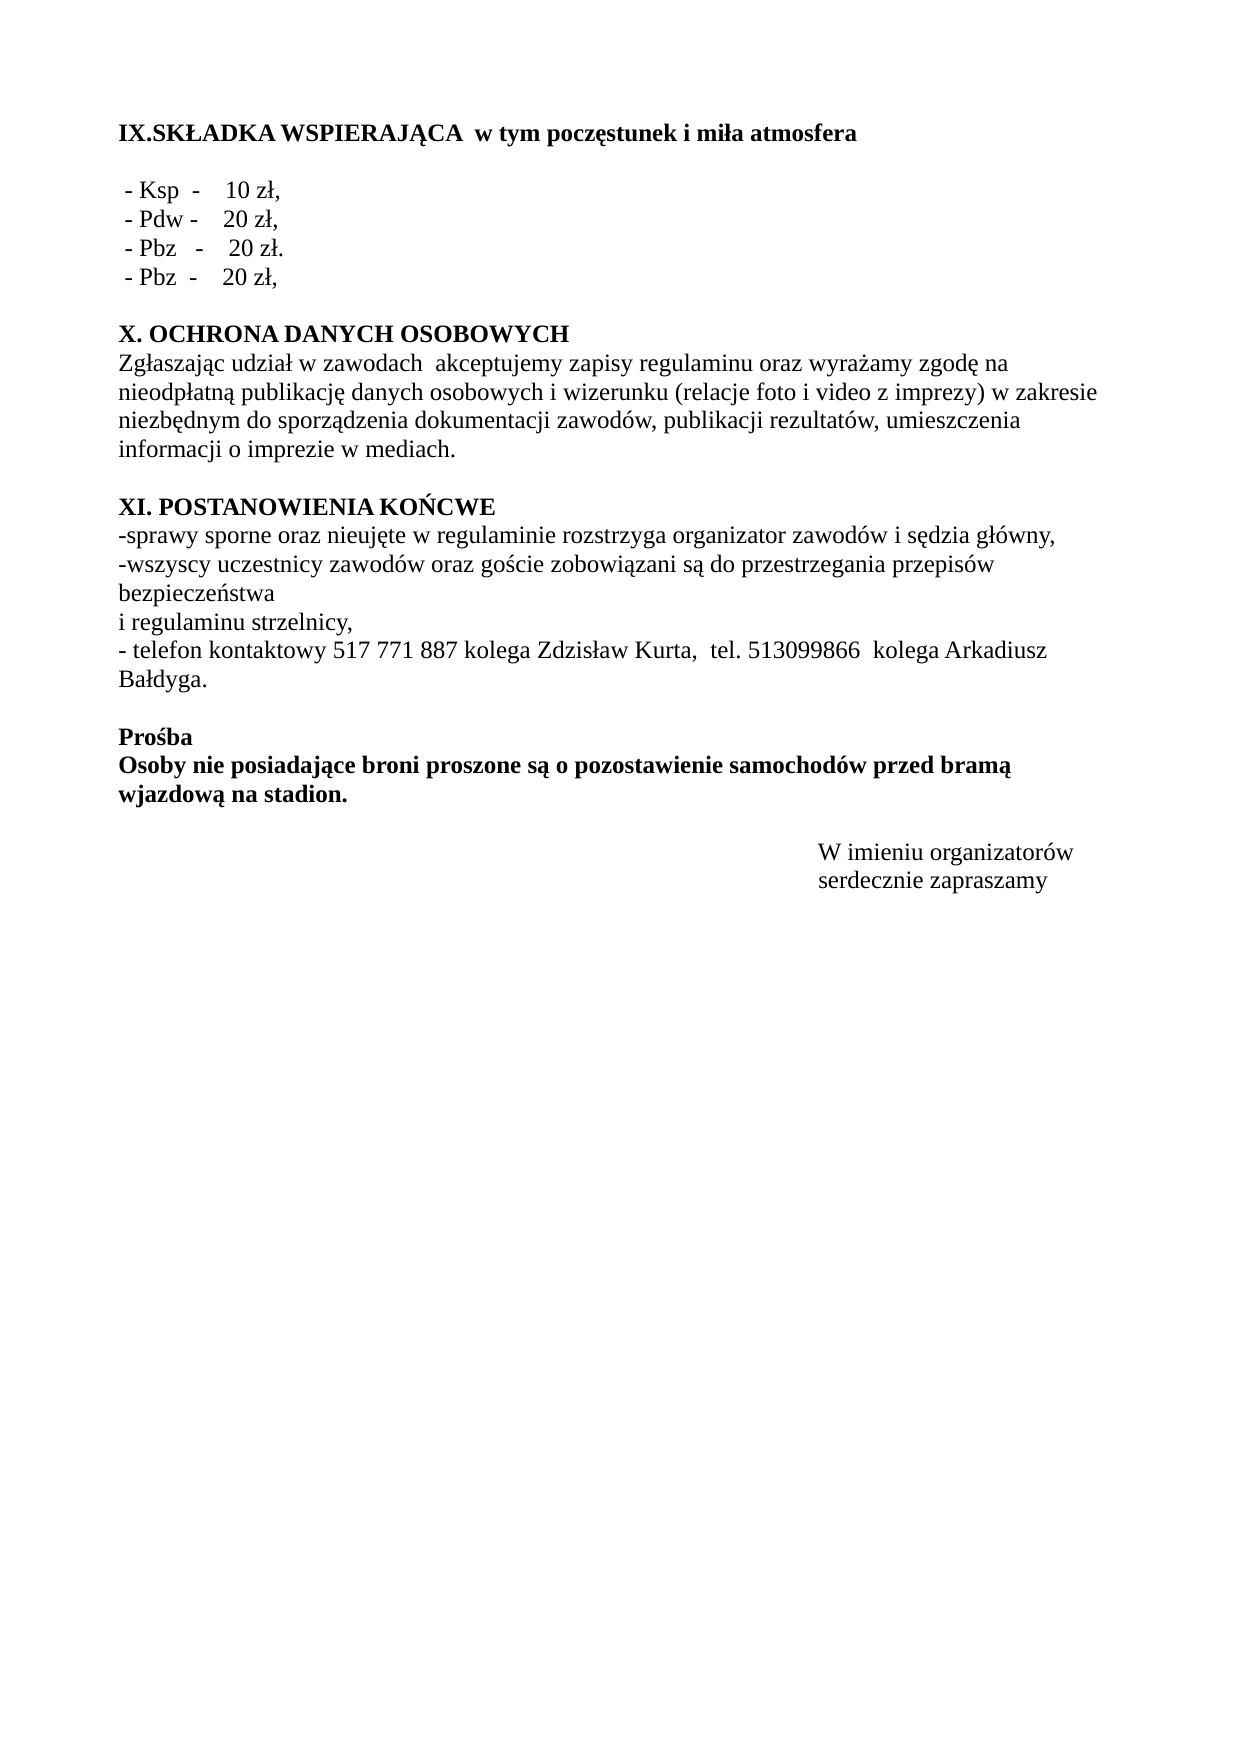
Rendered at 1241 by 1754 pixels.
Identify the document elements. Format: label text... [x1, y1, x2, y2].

text X. OCHRONA DANYCH OSOBOWYCH [118, 319, 1122, 348]
text -wszyscy uczestnicy zawodów oraz goście zobowiązani są do przestrzegania przepisów bezpieczeństwa i regulaminu strzelnicy, [118, 549, 1122, 636]
text Zgłaszając udział w zawodach akceptujemy zapisy regulaminu oraz wyrażamy zgodę na nieodpłatną publikację danych osobowych i wizerunku (relacje foto i video z imprezy) w zakresie niezbędnym do sporządzenia dokumentacji zawodów, publikacji rezultatów, umieszczenia informacji o imprezie w mediach. [118, 348, 1122, 463]
text -sprawy sporne oraz nieujęte w regulaminie rozstrzyga organizator zawodów i sędzia główny, [118, 521, 1122, 549]
text - telefon kontaktowy 517 771 887 kolega Zdzisław Kurta, tel. 513099866 kolega Arkadiusz Bałdyga. [118, 636, 1122, 693]
text - Pbz - 20 zł, [118, 262, 1122, 291]
text Osoby nie posiadające broni proszone są o pozostawienie samochodów przed bramą wjazdową na stadion. [118, 751, 1122, 808]
text serdecznie zapraszamy [118, 866, 1122, 894]
text Prośba [118, 722, 1122, 751]
text - Pdw - 20 zł, [118, 204, 1122, 233]
text - Pbz - 20 zł. [118, 233, 1122, 262]
text IX.SKŁADKA WSPIERAJĄCA w tym poczęstunek i miła atmosfera [118, 118, 1122, 147]
text XI. POSTANOWIENIA KOŃCWE [118, 492, 1122, 521]
text - Ksp - 10 zł, [118, 176, 1122, 204]
text W imieniu organizatorów [118, 837, 1122, 866]
